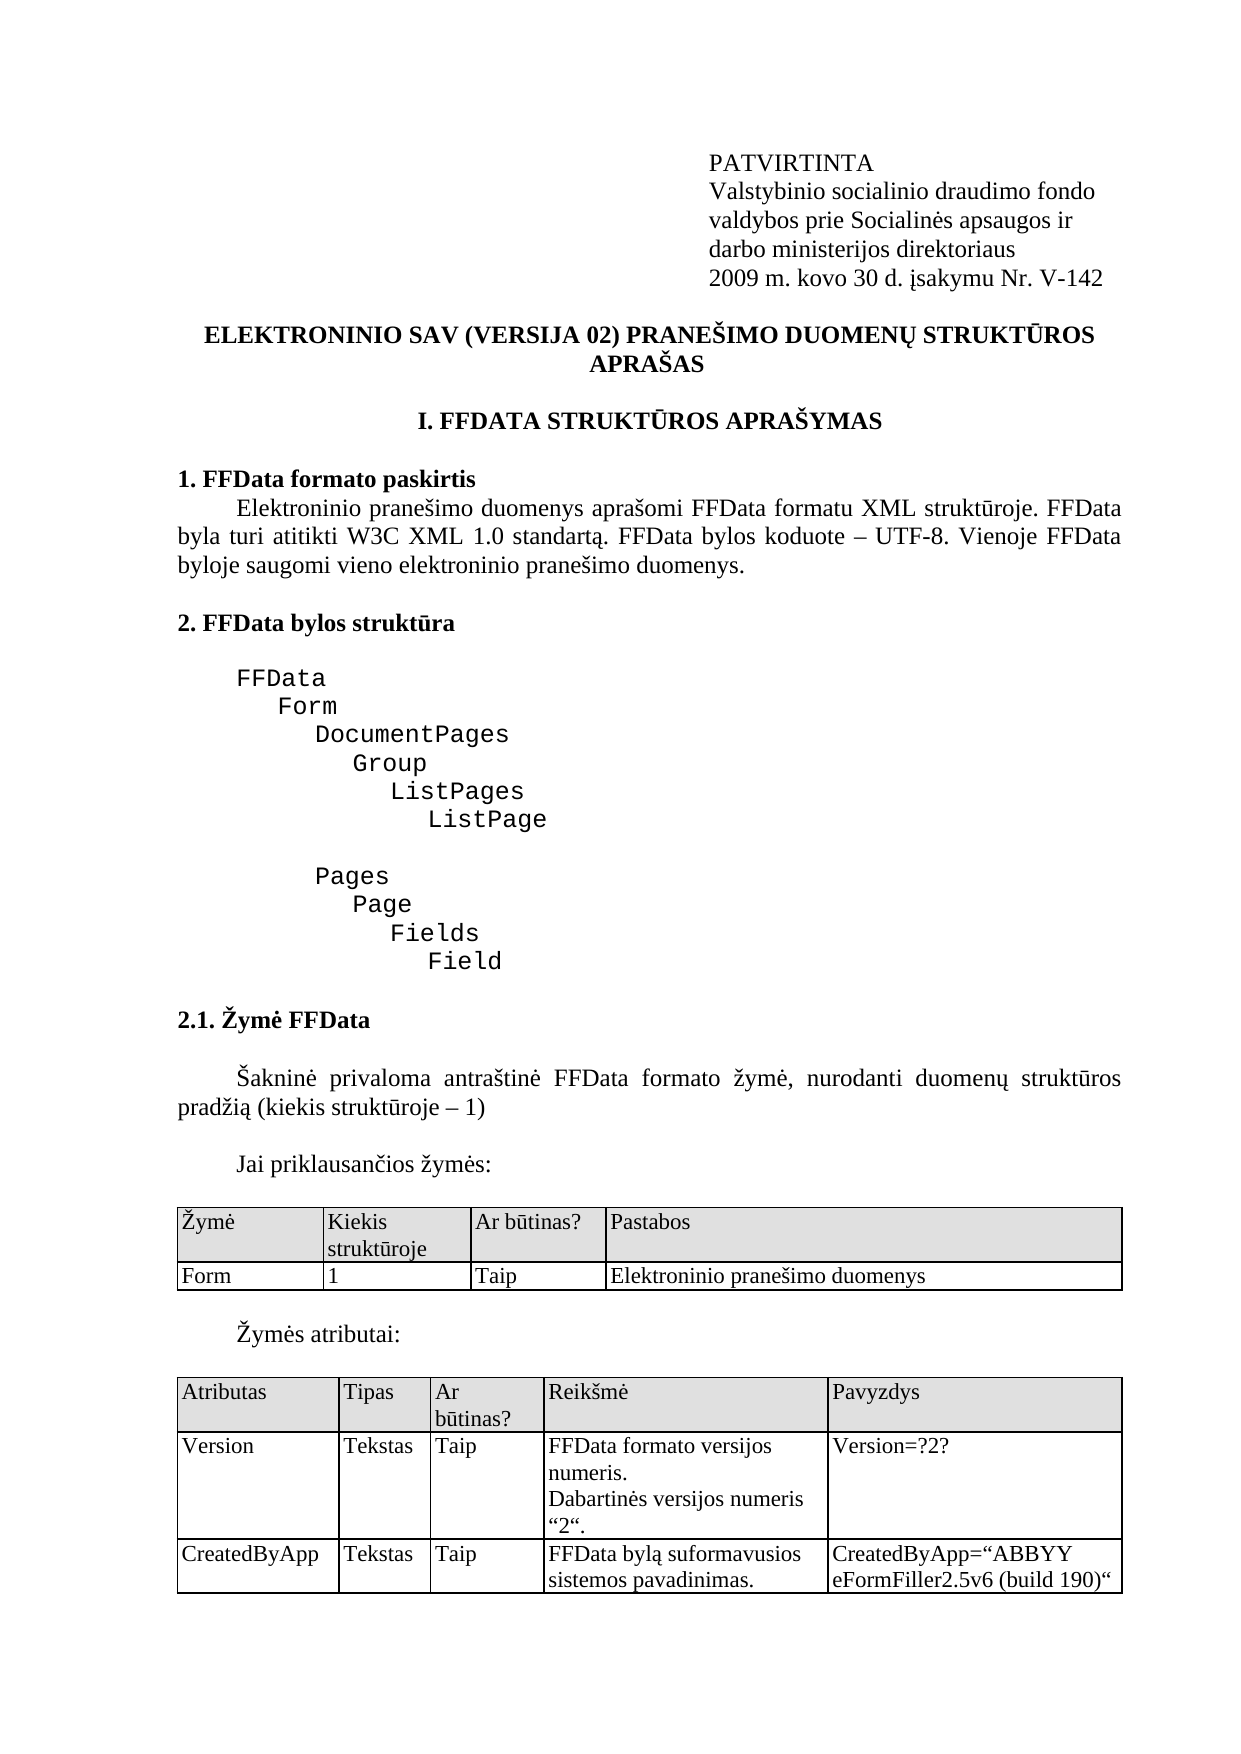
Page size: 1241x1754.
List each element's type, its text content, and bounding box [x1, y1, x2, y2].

text Page [177, 892, 1122, 920]
text Fields [177, 920, 1122, 948]
text Elektroninio pranešimo duomenys aprašomi FFData formatu XML struktūroje. FFData byla turi atitikti W3C XML 1.0 standartą. FFData bylos koduote – UTF-8. Vienoje FFData byloje saugomi vieno elektroninio pranešimo duomenys. [177, 493, 1122, 579]
table_cell FFData bylą suformavusios sistemos pavadinimas. [545, 1540, 827, 1592]
text 1. FFData formato paskirtis [177, 464, 1122, 493]
table_header Kiekis struktūroje [324, 1208, 470, 1261]
table_cell CreatedByApp [178, 1540, 338, 1592]
table_cell FFData formato versijos numeris. Dabartinės versijos numeris “2“. [545, 1433, 827, 1538]
text PATVIRTINTA [177, 148, 1122, 176]
table_header Atributas [178, 1378, 338, 1431]
table_cell 1 [324, 1263, 470, 1289]
text Group [177, 750, 1122, 778]
text I. FFDATA STRUKTŪROS APRAŠYMAS [177, 406, 1122, 435]
table_header Tipas [340, 1378, 430, 1431]
text DocumentPages [177, 722, 1122, 750]
text 2. FFData bylos struktūra [177, 608, 1122, 636]
text Valstybinio socialinio draudimo fondo [177, 176, 1122, 205]
table_cell Elektroninio pranešimo duomenys [607, 1263, 1121, 1289]
table_header Pavyzdys [829, 1378, 1121, 1431]
text FFData [177, 665, 1122, 693]
table_cell Tekstas [340, 1433, 430, 1538]
text ListPage [177, 807, 1122, 835]
text Šakninė privaloma antraštinė FFData formato žymė, nurodanti duomenų struktūros pradžią (kiekis struktūroje – 1) [177, 1063, 1122, 1121]
table_cell CreatedByApp=“ABBYY eFormFiller2.5v6 (build 190)“ [829, 1540, 1121, 1592]
table_cell Taip [431, 1540, 543, 1592]
table_cell Form [178, 1263, 323, 1289]
table_header Reikšmė [545, 1378, 827, 1431]
text Field [177, 948, 1122, 977]
text valdybos prie Socialinės apsaugos ir [177, 205, 1122, 234]
table_header Žymė [178, 1208, 323, 1261]
text Jai priklausančios žymės: [177, 1149, 1122, 1178]
text Pages [177, 863, 1122, 892]
text ListPages [177, 778, 1122, 807]
text Žymės atributai: [177, 1319, 1122, 1348]
table_cell Version [178, 1433, 338, 1538]
table_cell Taip [431, 1433, 543, 1538]
table_header Ar būtinas? [431, 1378, 543, 1431]
table_cell Tekstas [340, 1540, 430, 1592]
text 2.1. Žymė FFData [177, 1006, 1122, 1034]
text darbo ministerijos direktoriaus [177, 234, 1122, 263]
text Form [177, 693, 1122, 722]
table_cell Taip [472, 1263, 605, 1289]
table_header Ar būtinas? [472, 1208, 605, 1261]
table_header Pastabos [607, 1208, 1121, 1261]
text 2009 m. kovo 30 d. įsakymu Nr. V-142 [177, 263, 1122, 291]
text ELEKTRONINIO SAV (VERSIJA 02) PRANEŠIMO DUOMENŲ STRUKTŪROS APRAŠAS [177, 320, 1122, 378]
table_cell Version=?2? [829, 1433, 1121, 1538]
